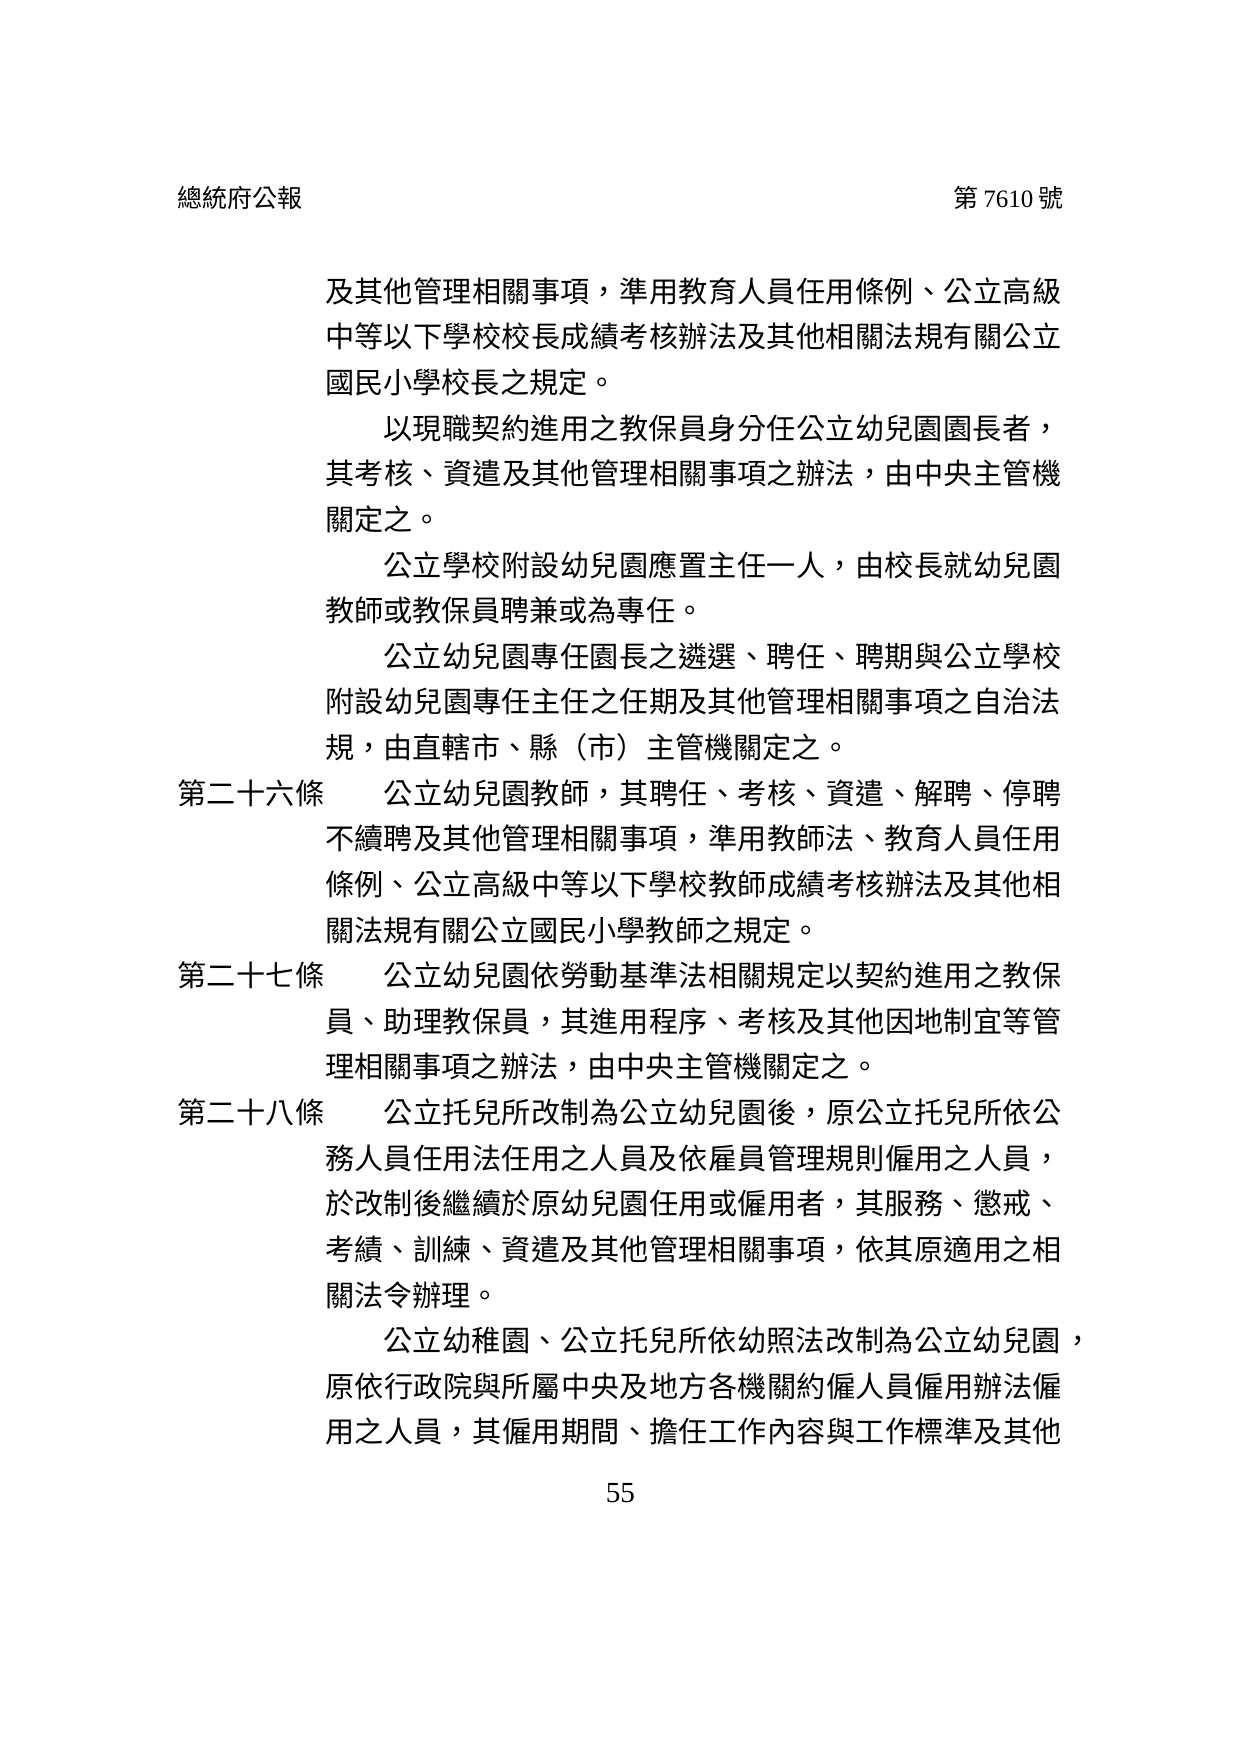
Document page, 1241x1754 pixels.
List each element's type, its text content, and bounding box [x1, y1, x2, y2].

text 第二十八條 公立托兒所改制為公立幼兒園後，原公立托兒所依公務人員任用法任用之人員及依雇員管理規則僱用之人員，於改制後繼續於原幼兒園任用或僱用者，其服務、懲戒、考績、訓練、資遣及其他管理相關事項，依其原適用之相關法令辦理。 [177, 1087, 1063, 1315]
text 及其他管理相關事項，準用教育人員任用條例、公立高級中等以下學校校長成績考核辦法及其他相關法規有關公立國民小學校長之規定。 [177, 266, 1063, 403]
text 第二十七條 公立幼兒園依勞動基準法相關規定以契約進用之教保員、助理教保員，其進用程序、考核及其他因地制宜等管理相關事項之辦法，由中央主管機關定之。 [177, 950, 1063, 1087]
text 以現職契約進用之教保員身分任公立幼兒園園長者，其考核、資遣及其他管理相關事項之辦法，由中央主管機關定之。 [325, 403, 1063, 539]
text 公立幼稚園、公立托兒所依幼照法改制為公立幼兒園，原依行政院與所屬中央及地方各機關約僱人員僱用辦法僱用之人員，其僱用期間、擔任工作內容與工作標準及其他管理相關事項，依其原適用之相關法令規定辦理。 [325, 1315, 1063, 1452]
text 第二十六條 公立幼兒園教師，其聘任、考核、資遣、解聘、停聘、不續聘及其他管理相關事項，準用教師法、教育人員任用條例、公立高級中等以下學校教師成績考核辦法及其他相關法規有關公立國民小學教師之規定。 [177, 768, 1063, 950]
text 公立幼兒園專任園長之遴選、聘任、聘期與公立學校附設幼兒園專任主任之任期及其他管理相關事項之自治法規，由直轄市、縣（市）主管機關定之。 [325, 631, 1063, 768]
text 公立學校附設幼兒園應置主任一人，由校長就幼兒園教師或教保員聘兼或為專任。 [325, 539, 1063, 631]
